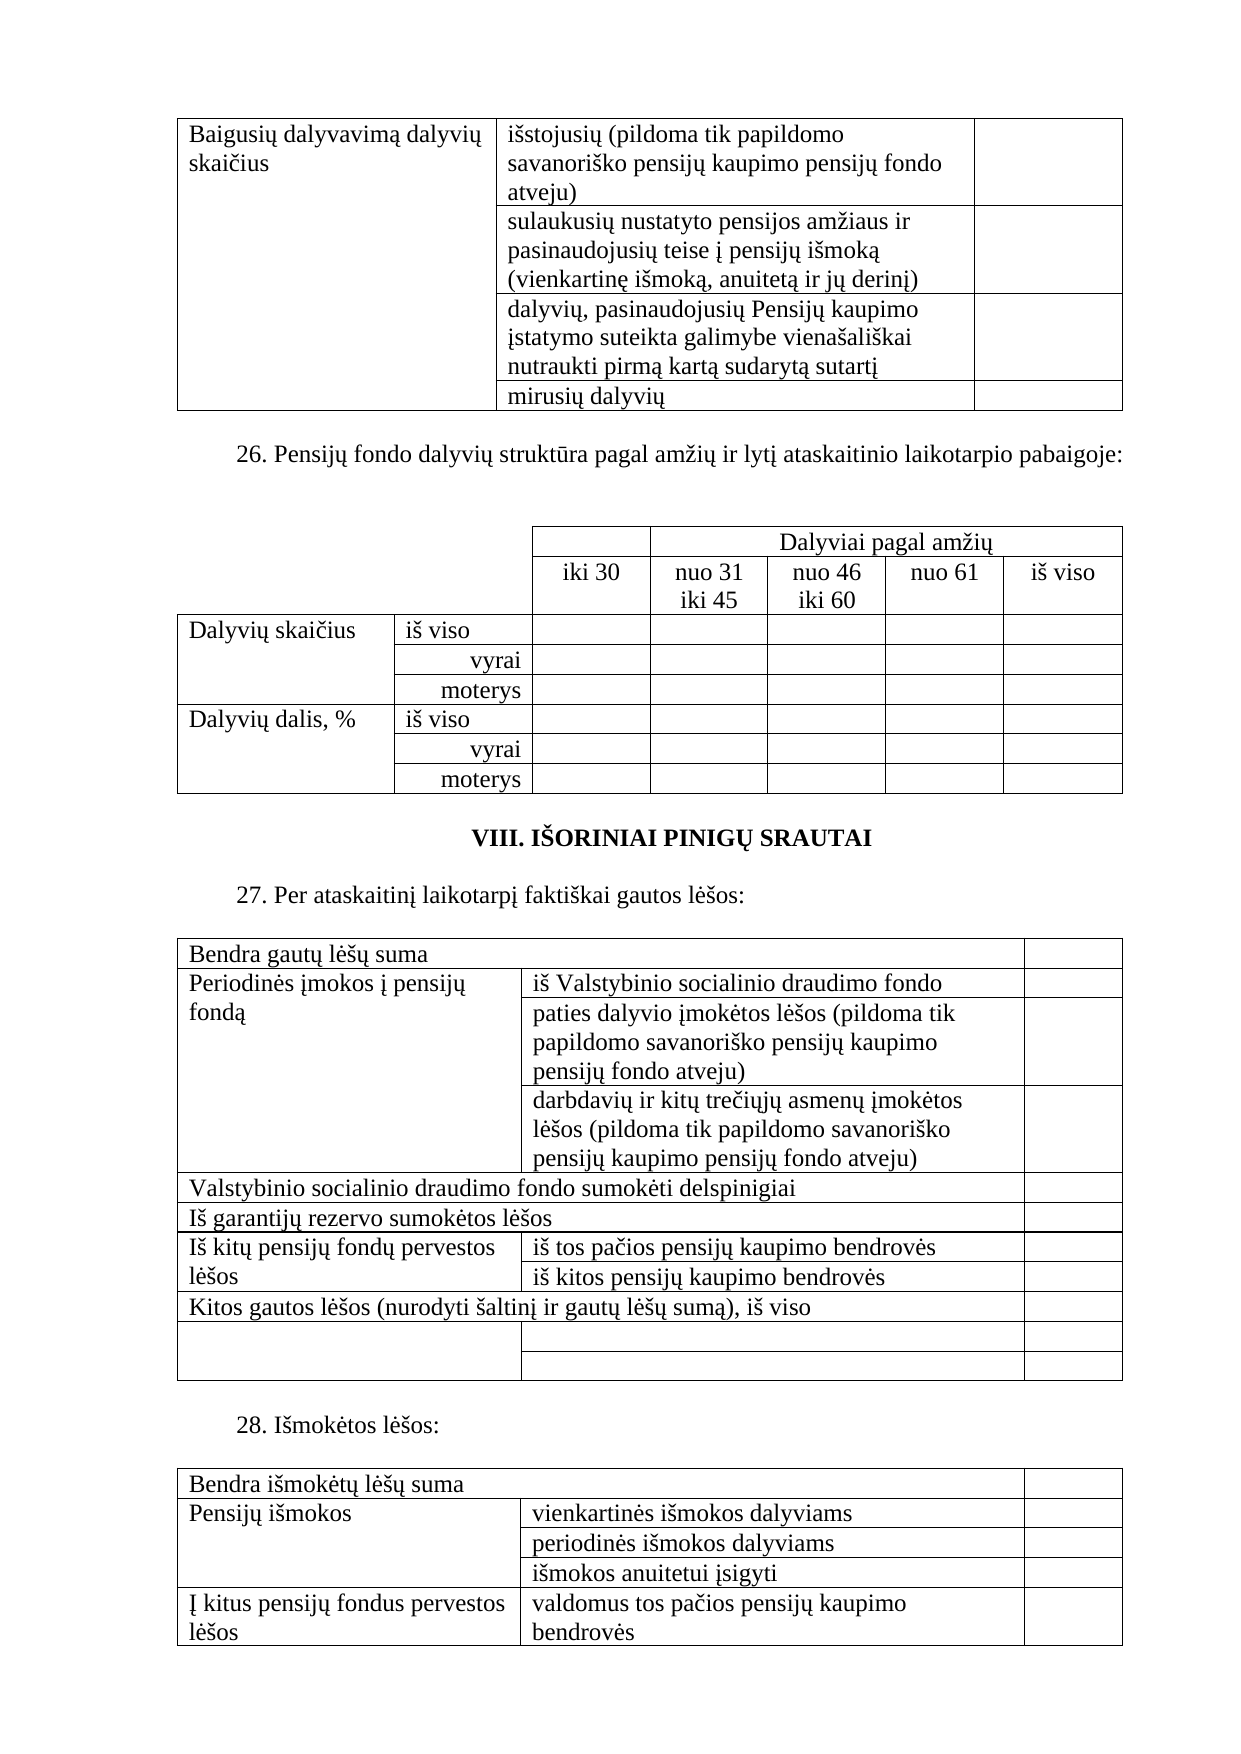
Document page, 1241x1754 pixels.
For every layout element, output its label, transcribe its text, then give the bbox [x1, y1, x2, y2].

table_cell [975, 381, 1122, 410]
table_header [177, 526, 394, 556]
table_cell vienkartinės išmokos dalyviams [521, 1499, 1024, 1527]
table_cell Iš garantijų rezervo sumokėtos lėšos [178, 1203, 1024, 1231]
table_cell iš Valstybinio socialinio draudimo fondo [522, 969, 1024, 997]
table_cell [768, 705, 885, 733]
table_cell [1025, 1262, 1122, 1291]
table_cell [1025, 998, 1122, 1084]
table_cell [975, 206, 1122, 293]
table_header [1025, 1469, 1122, 1497]
text VIII. išoriniai PINIGŲ SRAUTAI [177, 823, 1166, 851]
table_cell [886, 705, 1003, 733]
table_cell [651, 675, 767, 703]
table_cell [651, 645, 767, 674]
table_cell iš viso [395, 705, 532, 733]
table_cell [1004, 675, 1122, 703]
table_cell [768, 764, 885, 793]
table_cell Į kitus pensijų fondus pervestos lėšos [178, 1588, 520, 1645]
text 27. Per ataskaitinį laikotarpį faktiškai gautos lėšos: [177, 880, 1166, 909]
table_cell [533, 764, 650, 793]
table_cell dalyvių, pasinaudojusių Pensijų kaupimo įstatymo suteikta galimybe vienašališkai nutraukti pirmą kartą sudarytą sutartį [497, 294, 974, 380]
table_cell sulaukusių nustatyto pensijos amžiaus ir pasinaudojusių teise į pensijų išmoką (vienkartinę išmoką, anuitetą ir jų derinį) [497, 206, 974, 293]
table_cell [533, 705, 650, 733]
text 28. Išmokėtos lėšos: [177, 1410, 1166, 1439]
table_cell [1025, 1352, 1122, 1380]
table_cell [886, 734, 1003, 763]
table_cell išmokos anuitetui įsigyti [521, 1558, 1024, 1587]
table_cell [1025, 1322, 1122, 1351]
text 26. Pensijų fondo dalyvių struktūra pagal amžių ir lytį ataskaitinio laikotarpio pabaigoje: [177, 439, 1166, 468]
table_cell [1004, 734, 1122, 763]
table_cell [886, 675, 1003, 703]
table_cell [768, 615, 885, 644]
table_cell [651, 764, 767, 793]
table_cell [533, 645, 650, 674]
table_cell [651, 615, 767, 644]
table_cell iš tos pačios pensijų kaupimo bendrovės [522, 1233, 1024, 1261]
table_cell [768, 645, 885, 674]
table_cell iš kitos pensijų kaupimo bendrovės [522, 1262, 1024, 1291]
table_cell [1025, 1203, 1122, 1231]
table_cell [1025, 1173, 1122, 1202]
table_cell [886, 645, 1003, 674]
table_cell periodinės išmokos dalyviams [521, 1528, 1024, 1557]
table_cell vyrai [395, 734, 532, 763]
table_cell nuo 61 [886, 557, 1003, 614]
table_cell iš viso [395, 615, 532, 644]
table_cell vyrai [395, 645, 532, 674]
table_cell Pensijų išmokos [178, 1499, 520, 1587]
table_cell [1004, 764, 1122, 793]
table_cell moterys [395, 764, 532, 793]
table_cell Iš kitų pensijų fondų pervestos lėšos [178, 1233, 521, 1291]
table_cell Baigusių dalyvavimą dalyvių skaičius [178, 119, 496, 410]
table_cell Kitos gautos lėšos (nurodyti šaltinį ir gautų lėšų sumą), iš viso [178, 1292, 1024, 1321]
table_cell [768, 734, 885, 763]
table_cell paties dalyvio įmokėtos lėšos (pildoma tik papildomo savanoriško pensijų kaupimo pensijų fondo atveju) [522, 998, 1024, 1084]
table_cell [522, 1322, 1024, 1351]
table_cell [522, 1352, 1024, 1380]
table_cell [394, 556, 532, 614]
table_header [394, 526, 532, 556]
table_cell [1025, 1233, 1122, 1261]
table_header [1025, 939, 1122, 967]
table_cell darbdavių ir kitų trečiųjų asmenų įmokėtos lėšos (pildoma tik papildomo savanoriško pensijų kaupimo pensijų fondo atveju) [522, 1086, 1024, 1172]
table_header Bendra išmokėtų lėšų suma [178, 1469, 1024, 1497]
table_cell [886, 764, 1003, 793]
table_cell [533, 675, 650, 703]
table_cell išstojusių (pildoma tik papildomo savanoriško pensijų kaupimo pensijų fondo atveju) [497, 119, 974, 205]
table_cell [651, 734, 767, 763]
table_cell iš viso [1004, 557, 1122, 614]
table_cell [533, 734, 650, 763]
table_cell [975, 294, 1122, 380]
table_header Bendra gautų lėšų suma [178, 939, 1024, 967]
table_cell Dalyvių dalis, % [178, 705, 394, 793]
table_cell [1004, 645, 1122, 674]
table_cell moterys [395, 675, 532, 703]
table_cell [1004, 705, 1122, 733]
table_cell nuo 46 iki 60 [768, 557, 885, 614]
table_cell nuo 31 iki 45 [651, 557, 767, 614]
table_cell [177, 556, 394, 614]
table_cell [975, 119, 1122, 205]
table_cell [1025, 1086, 1122, 1172]
table_cell [1025, 969, 1122, 997]
table_cell [533, 615, 650, 644]
table_header Dalyviai pagal amžių [651, 527, 1122, 556]
table_cell [1025, 1558, 1122, 1587]
table_cell iki 30 [533, 557, 650, 614]
table_cell [651, 705, 767, 733]
table_cell [1025, 1528, 1122, 1557]
table_cell [1025, 1588, 1122, 1645]
table_cell [1025, 1292, 1122, 1321]
table_header [533, 527, 650, 556]
table_cell [768, 675, 885, 703]
table_cell Dalyvių skaičius [178, 615, 394, 703]
table_cell mirusių dalyvių [497, 381, 974, 410]
table_cell [178, 1322, 521, 1380]
table_cell Periodinės įmokos į pensijų fondą [178, 969, 521, 1172]
table_cell [1025, 1499, 1122, 1527]
table_cell [886, 615, 1003, 644]
table_cell [1004, 615, 1122, 644]
table_cell Valstybinio socialinio draudimo fondo sumokėti delspinigiai [178, 1173, 1024, 1202]
table_cell valdomus tos pačios pensijų kaupimo bendrovės [521, 1588, 1024, 1645]
